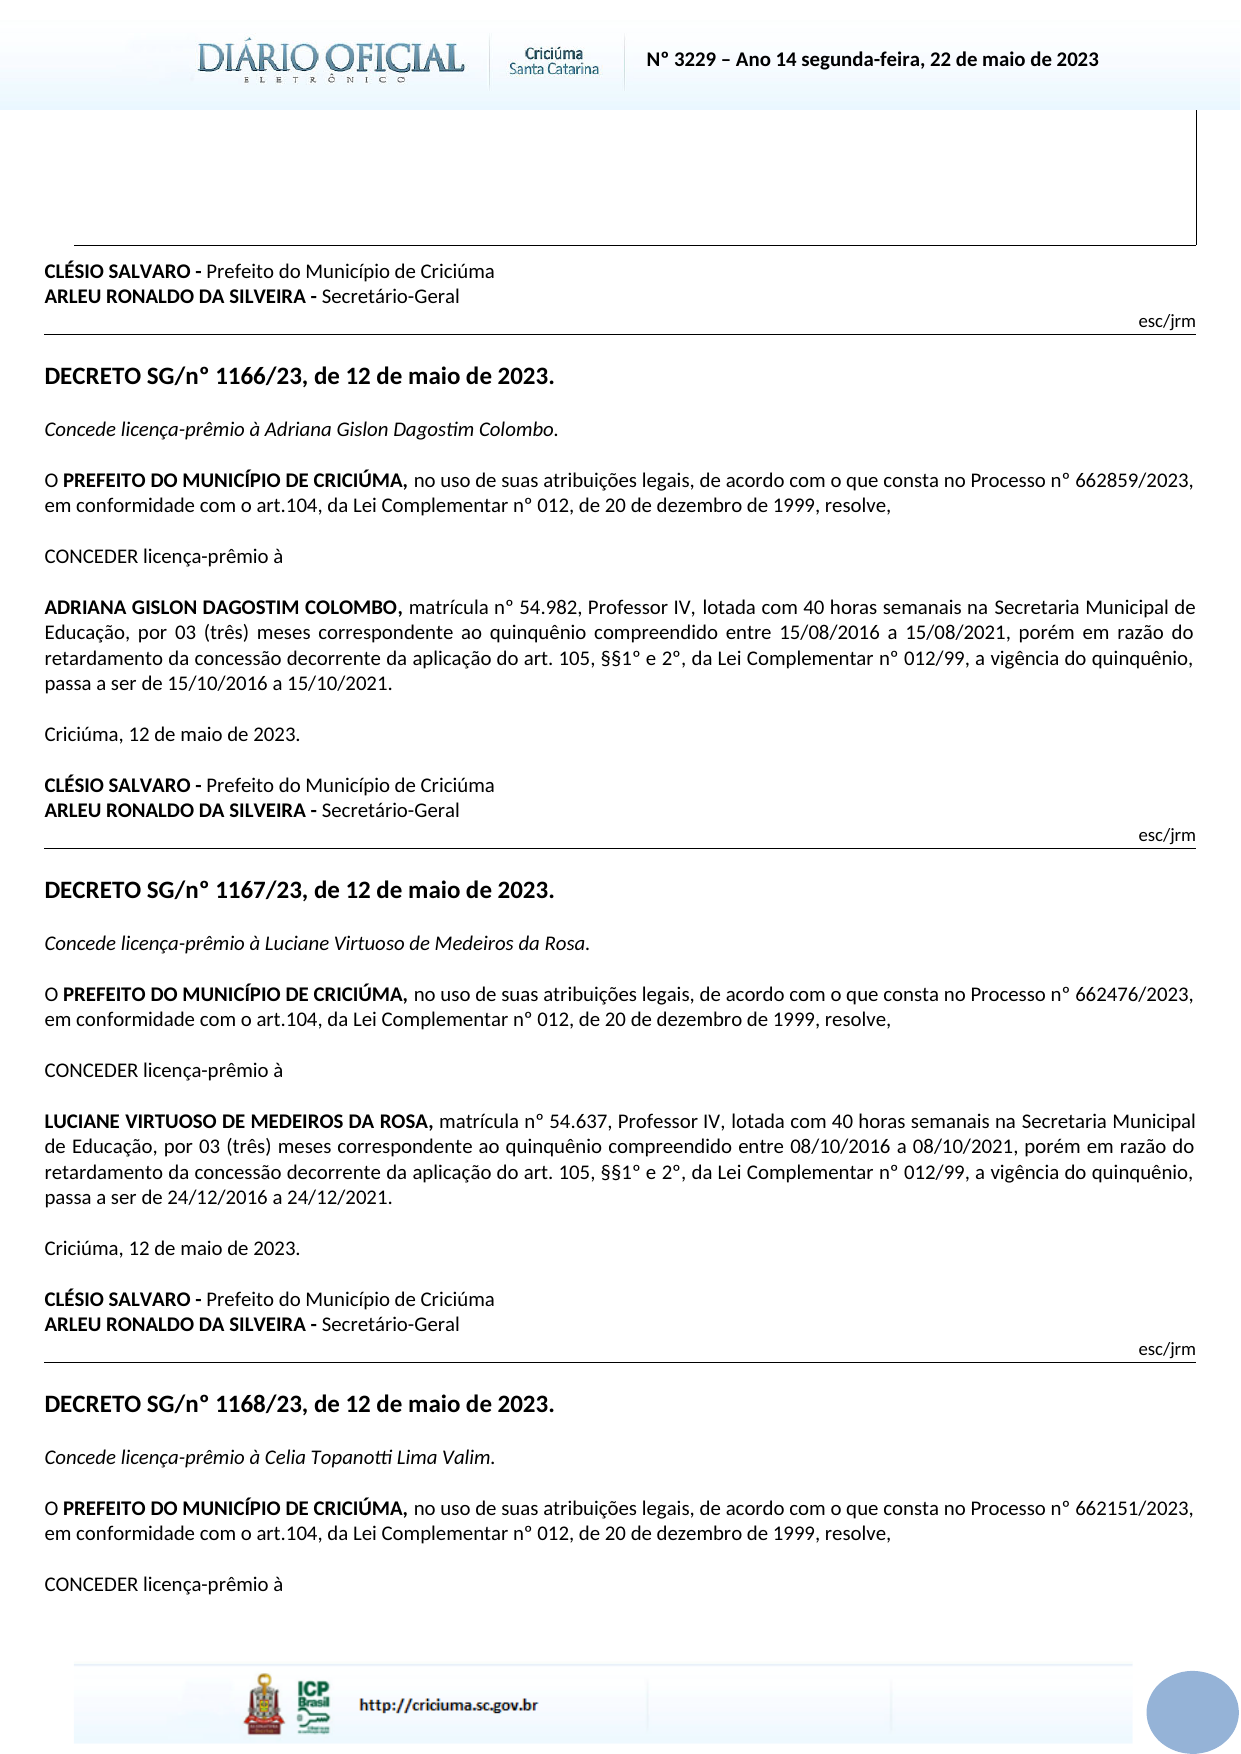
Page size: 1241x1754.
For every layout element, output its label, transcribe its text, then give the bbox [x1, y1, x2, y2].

text esc/jrm [44, 823, 1196, 848]
text esc/jrm [44, 1337, 1196, 1362]
text DECRETO SG/nº 1168/23, de 12 de maio de 2023. [44, 1388, 1196, 1419]
text DECRETO SG/nº 1167/23, de 12 de maio de 2023. [44, 874, 1196, 905]
text ARLEU RONALDO DA SILVEIRA - Secretário-Geral [44, 283, 1196, 309]
text Criciúma, 12 de maio de 2023. [44, 1235, 1196, 1261]
text ADRIANA GISLON DAGOSTIM COLOMBO, matrícula nº 54.982, Professor IV, lotada com 40 horas semanais na Secretaria Municipal de Educação, por 03 (três) meses correspondente ao quinquênio compreendido entre 15/08/2016 a 15/08/2021, porém em razão do retardamento da concessão decorrente da aplicação do art. 105, §§1º e 2º, da Lei Complementar nº 012/99, a vigência do quinquênio, passa a ser de 15/10/2016 a 15/10/2021. [44, 594, 1196, 696]
text CONCEDER licença-prêmio à [44, 1571, 1196, 1597]
text Criciúma, 12 de maio de 2023. [44, 721, 1196, 747]
text LUCIANE VIRTUOSO DE MEDEIROS DA ROSA, matrícula nº 54.637, Professor IV, lotada com 40 horas semanais na Secretaria Municipal de Educação, por 03 (três) meses correspondente ao quinquênio compreendido entre 08/10/2016 a 08/10/2021, porém em razão do retardamento da concessão decorrente da aplicação do art. 105, §§1º e 2º, da Lei Complementar nº 012/99, a vigência do quinquênio, passa a ser de 24/12/2016 a 24/12/2021. [44, 1108, 1196, 1210]
text DECRETO SG/nº 1166/23, de 12 de maio de 2023. [44, 360, 1196, 391]
text CLÉSIO SALVARO - Prefeito do Município de Criciúma [44, 1286, 1196, 1311]
text Concede licença-prêmio à Celia Topanotti Lima Valim. [44, 1444, 1196, 1470]
text CLÉSIO SALVARO - Prefeito do Município de Criciúma [44, 258, 1196, 283]
text Concede licença-prêmio à Adriana Gislon Dagostim Colombo. [44, 416, 1196, 442]
text ARLEU RONALDO DA SILVEIRA - Secretário-Geral [44, 1311, 1196, 1337]
text ARLEU RONALDO DA SILVEIRA - Secretário-Geral [44, 797, 1196, 823]
text CONCEDER licença-prêmio à [44, 543, 1196, 569]
text O PREFEITO DO MUNICÍPIO DE CRICIÚMA, no uso de suas atribuições legais, de acordo com o que consta no Processo nº 662859/2023, em conformidade com o art.104, da Lei Complementar nº 012, de 20 de dezembro de 1999, resolve, [44, 467, 1196, 518]
text CONCEDER licença-prêmio à [44, 1057, 1196, 1083]
text Concede licença-prêmio à Luciane Virtuoso de Medeiros da Rosa. [44, 930, 1196, 956]
text O PREFEITO DO MUNICÍPIO DE CRICIÚMA, no uso de suas atribuições legais, de acordo com o que consta no Processo nº 662476/2023, em conformidade com o art.104, da Lei Complementar nº 012, de 20 de dezembro de 1999, resolve, [44, 981, 1196, 1032]
text CLÉSIO SALVARO - Prefeito do Município de Criciúma [44, 772, 1196, 797]
text O PREFEITO DO MUNICÍPIO DE CRICIÚMA, no uso de suas atribuições legais, de acordo com o que consta no Processo nº 662151/2023, em conformidade com o art.104, da Lei Complementar nº 012, de 20 de dezembro de 1999, resolve, [44, 1495, 1196, 1546]
text esc/jrm [44, 309, 1196, 334]
